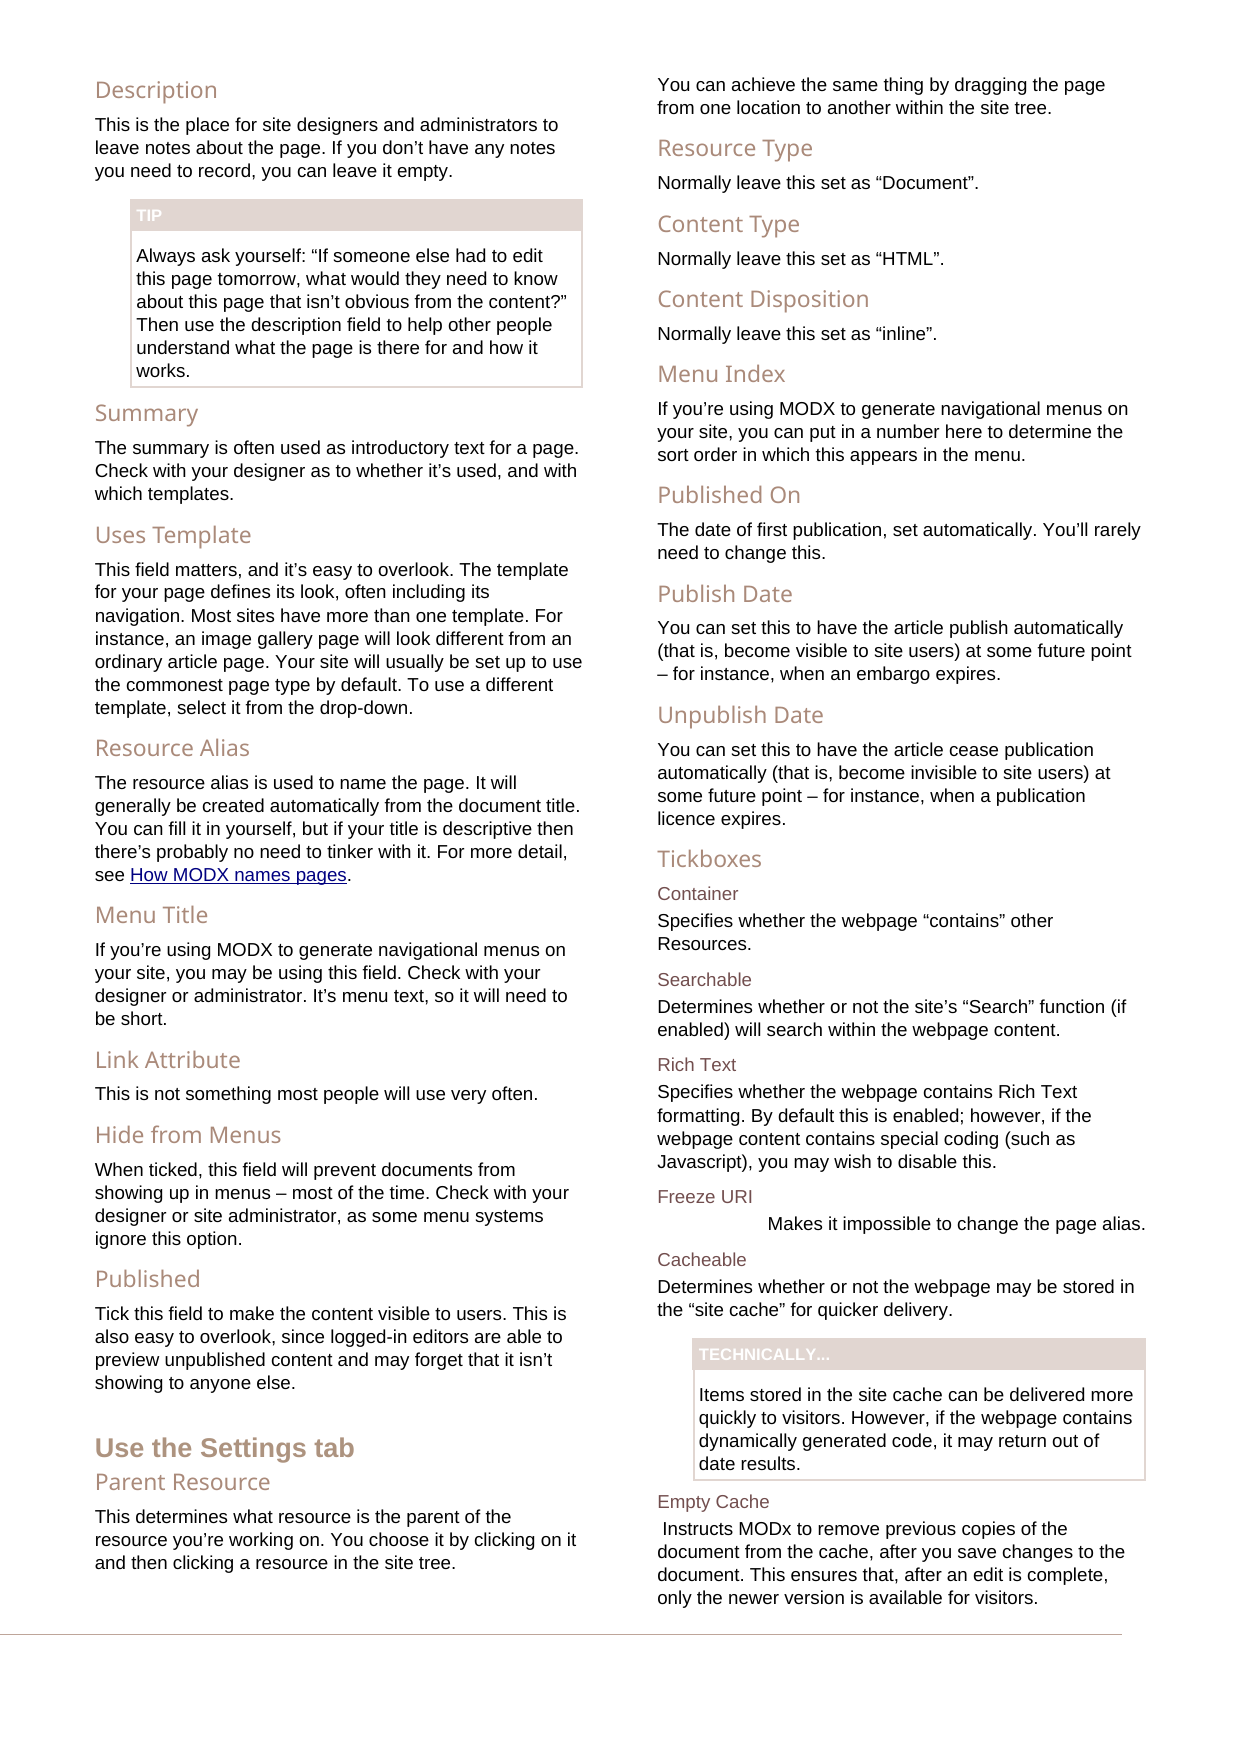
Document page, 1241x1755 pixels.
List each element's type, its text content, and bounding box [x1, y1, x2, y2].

subtitle Unpublish Date [657, 699, 1146, 730]
text This is the place for site designers and administrators to leave notes about the page. If you don’t have any notes you need to record, you can leave it empty. [94, 113, 583, 181]
subtitle Use the Settings tab [94, 1432, 583, 1463]
subtitle Resource Alias [94, 732, 583, 763]
text Instructs MODx to remove previous copies of the document from the cache, after you save changes to the document. This ensures that, after an edit is complete, only the newer version is available for visitors. [657, 1518, 1146, 1608]
subtitle Link Attribute [94, 1043, 583, 1075]
subtitle Tip [132, 201, 581, 231]
text The date of first publication, set automatically. You’ll rarely need to change this. [657, 519, 1146, 563]
text Tick this field to make the content visible to users. This is also easy to overlook, since logged-in editors are able to preview unpublished content and may forget that it isn’t showing to anyone else. [94, 1303, 583, 1393]
subtitle Cacheable [657, 1249, 1146, 1270]
subtitle Container [657, 883, 1146, 904]
subtitle Uses Template [94, 519, 583, 550]
text This is not something most people will use very often. [94, 1083, 583, 1105]
subtitle Searchable [657, 968, 1146, 990]
subtitle Published [94, 1263, 583, 1294]
text The resource alias is used to name the page. It will generally be created automatically from the document title. You can fill it in yourself, but if your title is descriptive then there’s probably no need to tinker with it. For more detail, see How MODX names pages. [94, 772, 583, 885]
text When ticked, this field will prevent documents from showing up in menus – most of the time. Check with your designer or site administrator, as some menu systems ignore this option. [94, 1158, 583, 1249]
text Always ask yourself: “If someone else had to edit this page tomorrow, what would they need to know about this page that isn’t obvious from the content?” Then use the description field to help other people understand what the page is there for and how it works. [132, 238, 581, 386]
text You can set this to have the article publish automatically (that is, become visible to site users) at some future point – for instance, when an embargo expires. [657, 617, 1146, 685]
text Specifies whether the webpage contains Rich Text formatting. By default this is enabled; however, if the webpage content contains special coding (such as Javascript), you may wish to disable this. [657, 1081, 1146, 1172]
subtitle Publish Date [657, 577, 1146, 609]
subtitle Empty Cache [657, 1491, 1146, 1512]
text You can achieve the same thing by dragging the page from one location to another within the site tree. [657, 74, 1146, 118]
subtitle Menu Index [657, 358, 1146, 389]
subtitle Rich Text [657, 1054, 1146, 1076]
subtitle Content Type [657, 208, 1146, 239]
text Determines whether or not the webpage may be stored in the “site cache” for quicker delivery. [657, 1276, 1146, 1320]
subtitle Tickboxes [657, 843, 1146, 874]
text Makes it impossible to change the page alias. [657, 1213, 1146, 1235]
text You can set this to have the article cease publication automatically (that is, become invisible to site users) at some future point – for instance, when a publication licence expires. [657, 738, 1146, 829]
subtitle Resource Type [657, 132, 1146, 164]
subtitle Content Disposition [657, 283, 1146, 314]
text Determines whether or not the site’s “Search” function (if enabled) will search within the webpage content. [657, 996, 1146, 1040]
text Normally leave this set as “HTML”. [657, 247, 1146, 269]
text The summary is often used as introductory text for a page. Check with your designer as to whether it’s used, and with which templates. [94, 437, 583, 505]
subtitle Published On [657, 479, 1146, 511]
text This determines what resource is the parent of the resource you’re working on. You choose it by clicking on it and then clicking a resource in the site tree. [94, 1505, 583, 1573]
subtitle Parent Resource [94, 1466, 583, 1497]
text Normally leave this set as “inline”. [657, 322, 1146, 344]
subtitle Freeze URI [657, 1186, 1146, 1207]
subtitle Menu Title [94, 899, 583, 931]
text Normally leave this set as “Document”. [657, 172, 1146, 194]
subtitle Technically... [695, 1341, 1144, 1370]
text If you’re using MODX to generate navigational menus on your site, you may be using this field. Check with your designer or administrator. It’s menu text, so it will need to be short. [94, 939, 583, 1029]
text If you’re using MODX to generate navigational menus on your site, you can put in a number here to determine the sort order in which this appears in the menu. [657, 398, 1146, 465]
subtitle Summary [94, 397, 583, 429]
subtitle Description [94, 74, 583, 105]
subtitle Hide from Menus [94, 1119, 583, 1150]
text This field matters, and it’s easy to overlook. The template for your page defines its look, often including its navigation. Most sites have more than one template. For instance, an image gallery page will look different from an ordinary article page. Your site will usually be set up to use the commonest page type by default. To use a different template, select it from the drop-down. [94, 558, 583, 718]
text Specifies whether the webpage “contains” other Resources. [657, 910, 1146, 954]
text Items stored in the site cache can be delivered more quickly to visitors. However, if the webpage contains dynamically generated code, it may return out of date results. [695, 1378, 1144, 1479]
